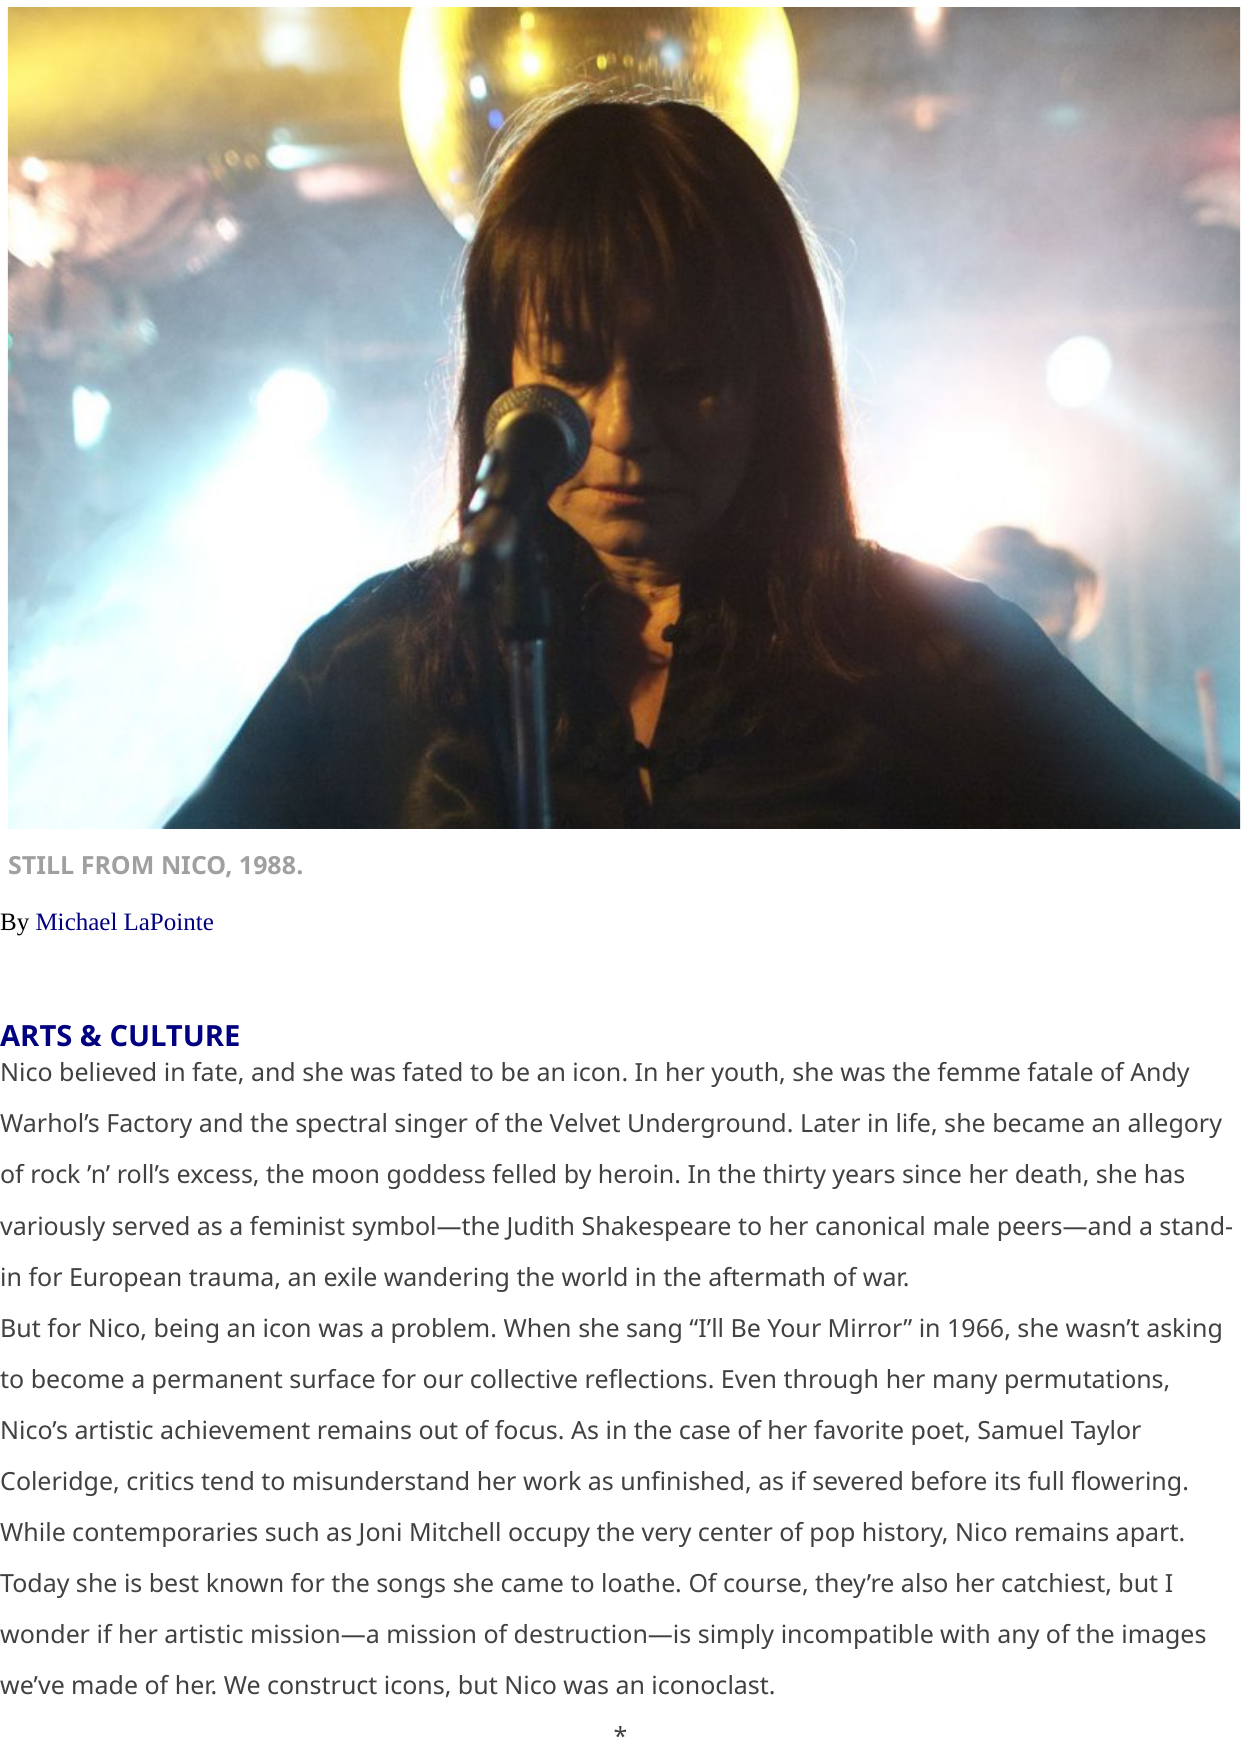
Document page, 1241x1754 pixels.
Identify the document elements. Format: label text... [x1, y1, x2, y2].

text But for Nico, being an icon was a problem. When she sang “I’ll Be Your Mirror” in 1966, she wasn’t asking to become a permanent surface for our collective reflections. Even through her many permutations, Nico’s artistic achievement remains out of focus. As in the case of her favorite poet, Samuel Taylor Coleridge, critics tend to misunderstand her work as unfinished, as if severed before its full flowering. While contemporaries such as Joni Mitchell occupy the very center of pop history, Nico remains apart. Today she is best known for the songs she came to loathe. Of course, they’re also her catchiest, but I wonder if her artistic mission—a mission of destruction—is simply incompatible with any of the images we’ve made of her. We construct icons, but Nico was an iconoclast. [0, 1310, 1240, 1702]
picture [7, 7, 1241, 829]
text STILL FROM NICO, 1988. [8, 848, 1232, 882]
text * [0, 1719, 1240, 1753]
text By Michael LaPointe [0, 907, 1170, 936]
text Nico believed in fate, and she was fated to be an icon. In her youth, she was the femme fatale of Andy Warhol’s Factory and the spectral singer of the Velvet Underground. Later in life, she became an allegory of rock ’n’ roll’s excess, the moon goddess felled by heroin. In the thirty years since her death, she has variously served as a feminist symbol—the Judith Shakespeare to her canonical male peers—and a stand-in for European trauma, an exile wandering the world in the aftermath of war. [0, 958, 1240, 1293]
subtitle ARTS & CULTURE [0, 1015, 1170, 1055]
